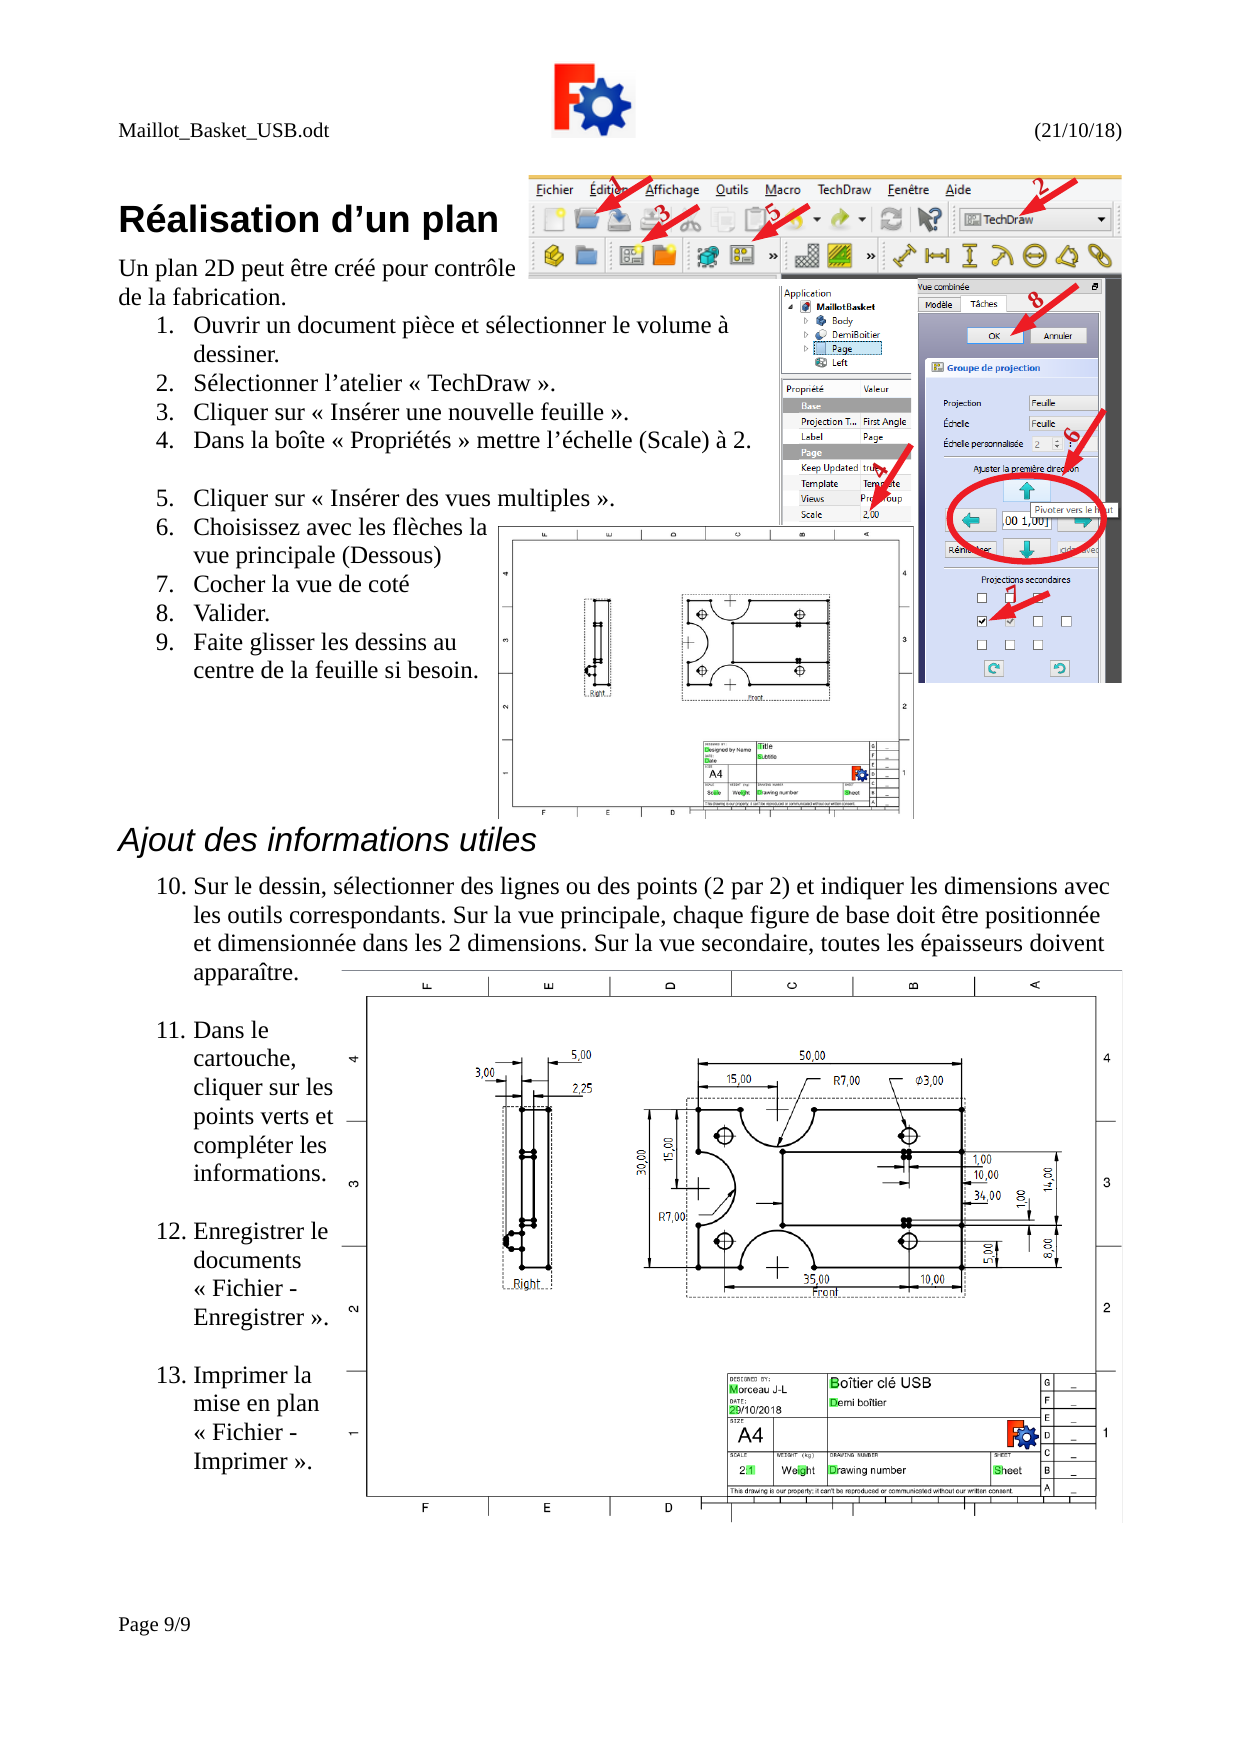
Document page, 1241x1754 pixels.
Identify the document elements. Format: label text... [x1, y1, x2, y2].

list Dans la boîte « Propriétés » mettre l’échelle (Scale) à 2. [156, 425, 779, 454]
subtitle Ajout des informations utiles [118, 820, 1122, 858]
list Faite glisser les dessins au centre de la feuille si besoin. [156, 627, 498, 684]
text Un plan 2D peut être créé pour contrôle de la fabrication. [118, 253, 917, 310]
picture [341, 970, 1123, 1523]
picture [498, 526, 914, 819]
list [914, 627, 1122, 684]
list Sélectionner l’atelier « TechDraw ». [156, 368, 779, 397]
picture [779, 286, 912, 525]
list Ouvrir un document pièce et sélectionner le volume à dessiner. [156, 310, 779, 368]
list Valider. [156, 598, 498, 627]
picture [551, 61, 636, 138]
list Enregistrer le documents « Fichier - Enregistrer ». [156, 1216, 341, 1331]
list Cliquer sur « Insérer des vues multiples ». [156, 483, 779, 512]
list Choisissez avec les flèches la vue principale (Dessous) [156, 512, 917, 569]
subtitle Réalisation d’un plan [118, 197, 528, 240]
list Sur le dessin, sélectionner des lignes ou des points (2 par 2) et indiquer les dimensions avec les outils correspondants. Sur la vue principale, chaque figure de base doit être positionnée et dimensionnée dans les 2 dimensions. Sur la vue secondaire, toutes les épaisseurs doivent apparaître. [156, 871, 1122, 986]
list Imprimer la mise en plan « Fichier - Imprimer ». [156, 1360, 341, 1475]
picture [528, 175, 1122, 683]
list Dans le cartouche, cliquer sur les points verts et compléter les informations. [156, 1015, 341, 1187]
list Cliquer sur « Insérer une nouvelle feuille ». [156, 397, 779, 425]
list Cocher la vue de coté [156, 569, 498, 598]
